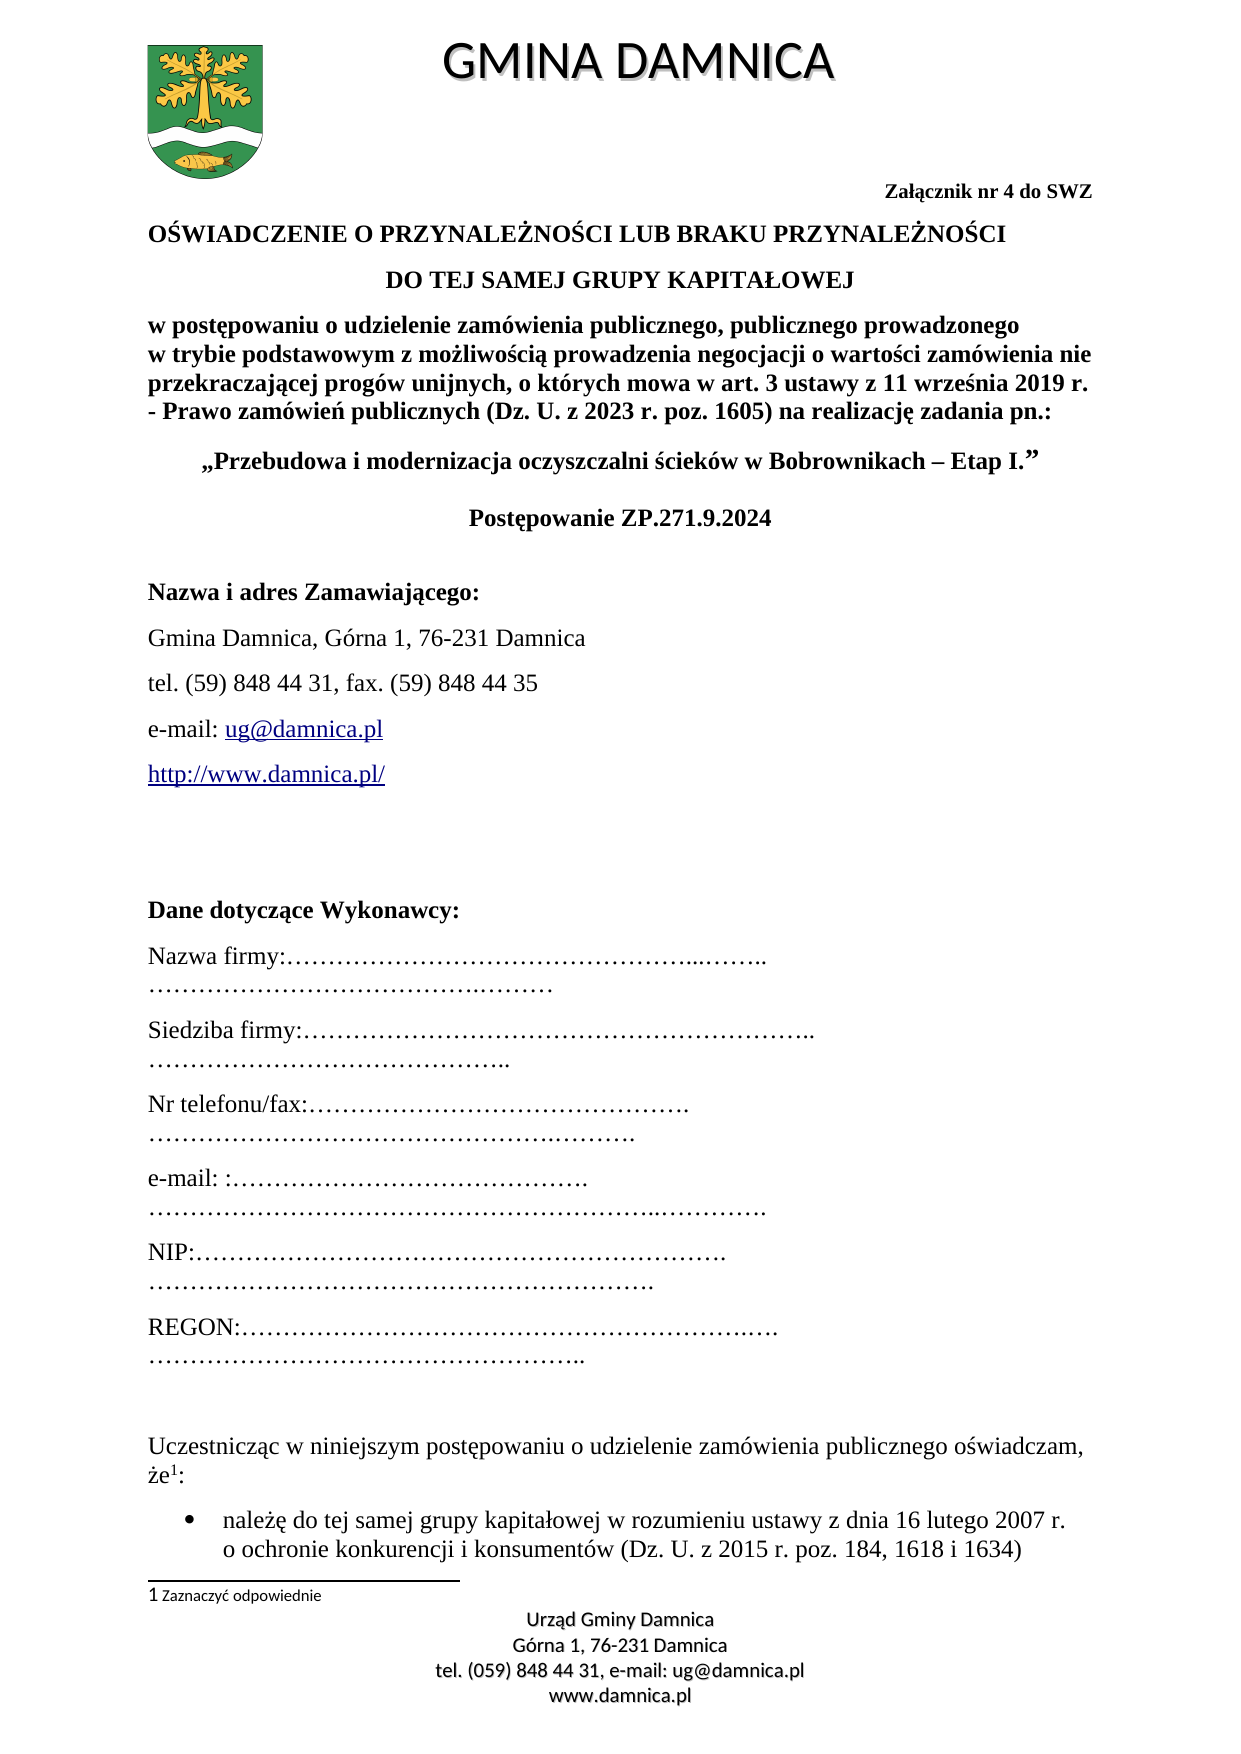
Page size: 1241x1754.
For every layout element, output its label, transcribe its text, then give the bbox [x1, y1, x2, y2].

text http://www.damnica.pl/ [148, 759, 1093, 788]
text „Przebudowa i modernizacja oczyszczalni ścieków w Bobrownikach – Etap I.” [148, 442, 1093, 475]
text REGON:…………………………………………………….….…………………………………………….. [148, 1312, 1093, 1369]
text NIP:……………………………………………………….……………………………………………………. [148, 1237, 1093, 1295]
text Siedziba firmy:……………………………………………………..…………………………………….. [148, 1015, 1093, 1072]
text Uczestnicząc w niniejszym postępowaniu o udzielenie zamówienia publicznego oświadczam, że: [148, 1431, 1093, 1489]
text e-mail: ug@damnica.pl [148, 714, 1093, 742]
text tel. (59) 848 44 31, fax. (59) 848 44 35 [148, 668, 1093, 697]
text Nazwa firmy:…………………………………………...……..………………………………….……… [148, 941, 1093, 998]
text Nr telefonu/fax:……………………………………….………………………………………….………. [148, 1089, 1093, 1147]
text Postępowanie ZP.271.9.2024 [148, 503, 1093, 532]
list należę do tej samej grupy kapitałowej w rozumieniu ustawy z dnia 16 lutego 2007 r. o ochronie konkurencji i konsumentów (Dz. U. z 2015 r. poz. 184, 1618 i 1634) [185, 1505, 1093, 1563]
text e-mail: :…………………………………….……………………………………………………..…………. [148, 1163, 1093, 1221]
text Gmina Damnica, Górna 1, 76-231 Damnica [148, 623, 1093, 652]
text DO TEJ SAMEJ GRUPY KAPITAŁOWEJ [148, 265, 1093, 293]
text Dane dotyczące Wykonawcy: [148, 895, 1093, 924]
text Zaznaczyć odpowiednie [148, 1581, 1093, 1606]
text OŚWIADCZENIE O PRZYNALEŻNOŚCI LUB BRAKU PRZYNALEŻNOŚCI [148, 219, 1093, 248]
text Załącznik nr 4 do SWZ [148, 178, 1093, 203]
text Nazwa i adres Zamawiającego: [148, 577, 1093, 606]
text w postępowaniu o udzielenie zamówienia publicznego, publicznego prowadzonego w trybie podstawowym z możliwością prowadzenia negocjacji o wartości zamówienia nie przekraczającej progów unijnych, o których mowa w art. 3 ustawy z 11 września 2019 r. - Prawo zamówień publicznych (Dz. U. z 2023 r. poz. 1605) na realizację zadania pn.: [148, 310, 1093, 425]
